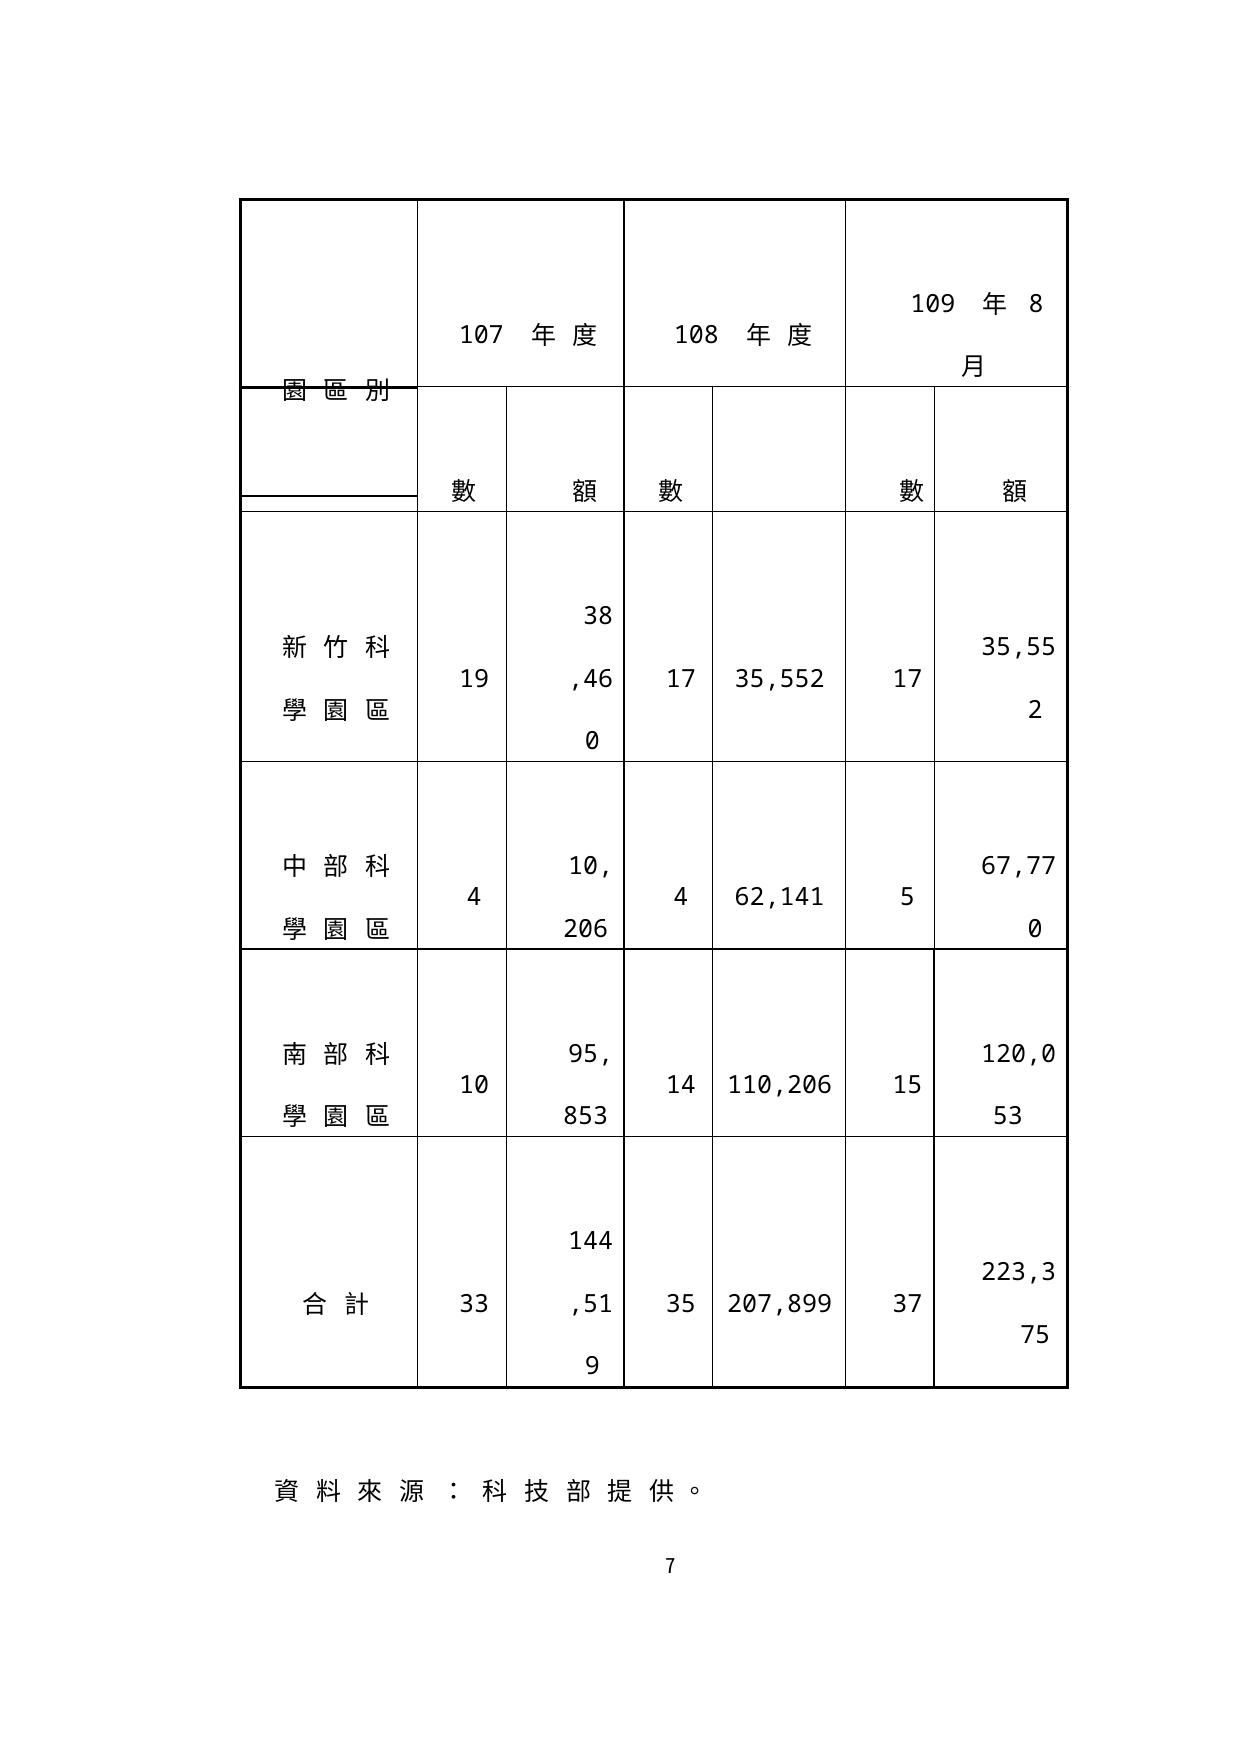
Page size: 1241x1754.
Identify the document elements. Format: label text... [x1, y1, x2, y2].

table_cell 數 [418, 387, 506, 511]
table_cell 數 [846, 387, 934, 511]
table_header 園區別 [242, 497, 417, 511]
table_cell 14 [625, 950, 712, 1136]
table_cell 62,141 [713, 762, 845, 948]
table_cell 35,552 [935, 512, 1066, 761]
table_cell 17 [625, 512, 712, 761]
table_header 園區別 [242, 389, 417, 495]
table_cell 33 [418, 1137, 506, 1386]
table_cell 17 [846, 512, 934, 761]
table_cell 10,206 [507, 762, 623, 948]
table_cell 新竹科學園區 [242, 512, 417, 761]
table_cell 207,899 [713, 1137, 845, 1386]
table_cell [713, 387, 845, 511]
table_cell 37 [846, 1137, 933, 1386]
table_cell 19 [418, 512, 506, 761]
table_cell 數 [625, 387, 712, 511]
table_cell 95,853 [507, 950, 623, 1136]
table_cell 額 [935, 387, 1066, 511]
table_cell 35 [625, 1137, 712, 1386]
table_cell 35,552 [713, 512, 845, 761]
table_cell 10 [418, 950, 506, 1136]
table_header 109年8月 [846, 201, 1066, 386]
table_cell 110,206 [713, 950, 845, 1136]
table_cell 144,519 [507, 1137, 623, 1386]
table_cell 4 [625, 762, 712, 948]
table_cell 合計 [242, 1137, 417, 1386]
table_cell 4 [418, 762, 506, 948]
table_header 園區別 [242, 201, 417, 386]
table_header 107年度 [418, 201, 623, 386]
table_cell 120,053 [935, 950, 1066, 1136]
table_cell 額 [507, 387, 623, 511]
table_cell 南部科學園區 [242, 950, 417, 1136]
table_cell 5 [846, 762, 934, 948]
table_cell 15 [846, 950, 933, 1136]
table_cell 223,375 [935, 1137, 1066, 1386]
table_cell 38,460 [507, 512, 623, 761]
table_header 108年度 [625, 201, 845, 386]
table_header 園區別 [291, 389, 303, 398]
table_cell 67,770 [935, 762, 1066, 948]
text 資料來源：科技部提供。 [241, 1448, 1058, 1511]
table_cell 中部科學園區 [242, 762, 417, 948]
